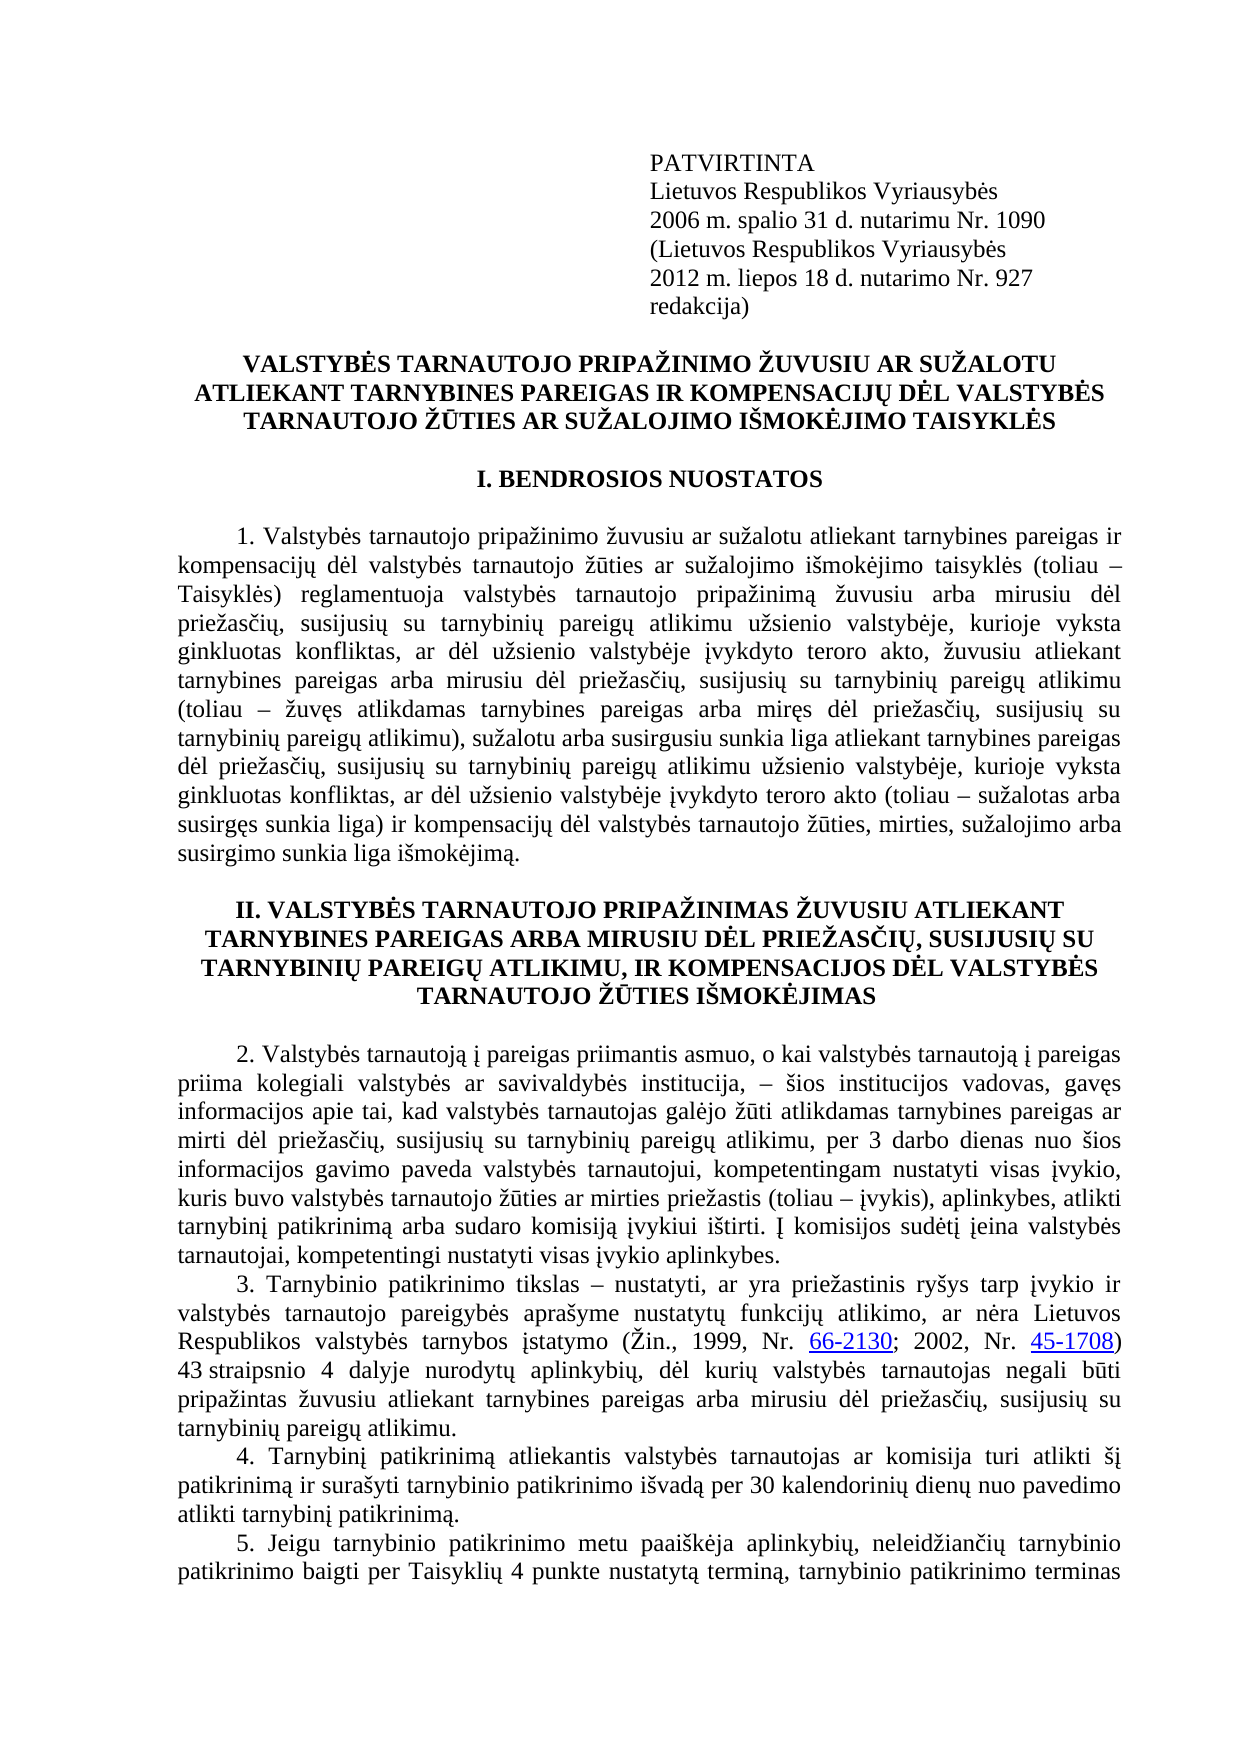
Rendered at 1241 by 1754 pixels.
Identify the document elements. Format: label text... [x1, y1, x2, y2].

text II. VALSTYBĖS TARNAUTOJO PRIPAŽINIMas žuvusiu atliekant tarnybines pareigas arba mirusiu dėl priežasčių, susijusių su tarnybinių pareigų atlikimu, ir kompensacijos dėl valstybės tarnautojo žūties išmokėjimas [177, 895, 1122, 1010]
text 4. Tarnybinį patikrinimą atliekantis valstybės tarnautojas ar komisija turi atlikti šį patikrinimą ir surašyti tarnybinio patikrinimo išvadą per 30 kalendorinių dienų nuo pavedimo atlikti tarnybinį patikrinimą. [177, 1441, 1122, 1528]
text 3. Tarnybinio patikrinimo tikslas – nustatyti, ar yra priežastinis ryšys tarp įvykio ir valstybės tarnautojo pareigybės aprašyme nustatytų funkcijų atlikimo, ar nėra Lietuvos Respublikos valstybės tarnybos įstatymo (Žin., 1999, Nr. 66-2130; 2002, Nr. 45-1708) 43 straipsnio 4 dalyje nurodytų aplinkybių, dėl kurių valstybės tarnautojas negali būti pripažintas žuvusiu atliekant tarnybines pareigas arba mirusiu dėl priežasčių, susijusių su tarnybinių pareigų atlikimu. [177, 1269, 1122, 1441]
text Lietuvos Respublikos Vyriausybės [649, 176, 1122, 205]
text 5. Jeigu tarnybinio patikrinimo metu paaiškėja aplinkybių, neleidžiančių tarnybinio patikrinimo baigti per Taisyklių 4 punkte nustatytą terminą, tarnybinio patikrinimo terminas [177, 1528, 1122, 1585]
text VALSTYBĖS TARNAUTOJO PRIPAŽINIMO ŽUVUSIU ar sužalotu ATLIEKANT TARNYBINES PAREIGAS ir KOMPENSACIJŲ dėl valstybės tarnautojo žūties ar sužalojimo išmokėjimo TAISYKLĖS [177, 349, 1122, 435]
text 1. Valstybės tarnautojo pripažinimo žuvusiu ar sužalotu atliekant tarnybines pareigas ir kompensacijų dėl valstybės tarnautojo žūties ar sužalojimo išmokėjimo taisyklės (toliau – Taisyklės) reglamentuoja valstybės tarnautojo pripažinimą žuvusiu arba mirusiu dėl priežasčių, susijusių su tarnybinių pareigų atlikimu užsienio valstybėje, kurioje vyksta ginkluotas konfliktas, ar dėl užsienio valstybėje įvykdyto teroro akto, žuvusiu atliekant tarnybines pareigas arba mirusiu dėl priežasčių, susijusių su tarnybinių pareigų atlikimu (toliau – žuvęs atlikdamas tarnybines pareigas arba miręs dėl priežasčių, susijusių su tarnybinių pareigų atlikimu), sužalotu arba susirgusiu sunkia liga atliekant tarnybines pareigas dėl priežasčių, susijusių su tarnybinių pareigų atlikimu užsienio valstybėje, kurioje vyksta ginkluotas konfliktas, ar dėl užsienio valstybėje įvykdyto teroro akto (toliau – sužalotas arba susirgęs sunkia liga) ir kompensacijų dėl valstybės tarnautojo žūties, mirties, sužalojimo arba susirgimo sunkia liga išmokėjimą. [177, 521, 1122, 866]
text PATVIRTINTA [649, 148, 1122, 176]
text (Lietuvos Respublikos Vyriausybės [649, 234, 1122, 263]
text 2012 m. liepos 18 d. nutarimo Nr. 927 redakcija) [649, 263, 1122, 320]
text 2006 m. spalio 31 d. nutarimu Nr. 1090 [649, 205, 1122, 234]
text I. BENDROSIOS NUOSTATOS [177, 464, 1122, 493]
text 2. Valstybės tarnautoją į pareigas priimantis asmuo, o kai valstybės tarnautoją į pareigas priima kolegiali valstybės ar savivaldybės institucija, – šios institucijos vadovas, gavęs informacijos apie tai, kad valstybės tarnautojas galėjo žūti atlikdamas tarnybines pareigas ar mirti dėl priežasčių, susijusių su tarnybinių pareigų atlikimu, per 3 darbo dienas nuo šios informacijos gavimo paveda valstybės tarnautojui, kompetentingam nustatyti visas įvykio, kuris buvo valstybės tarnautojo žūties ar mirties priežastis (toliau – įvykis), aplinkybes, atlikti tarnybinį patikrinimą arba sudaro komisiją įvykiui ištirti. Į komisijos sudėtį įeina valstybės tarnautojai, kompetentingi nustatyti visas įvykio aplinkybes. [177, 1039, 1122, 1269]
